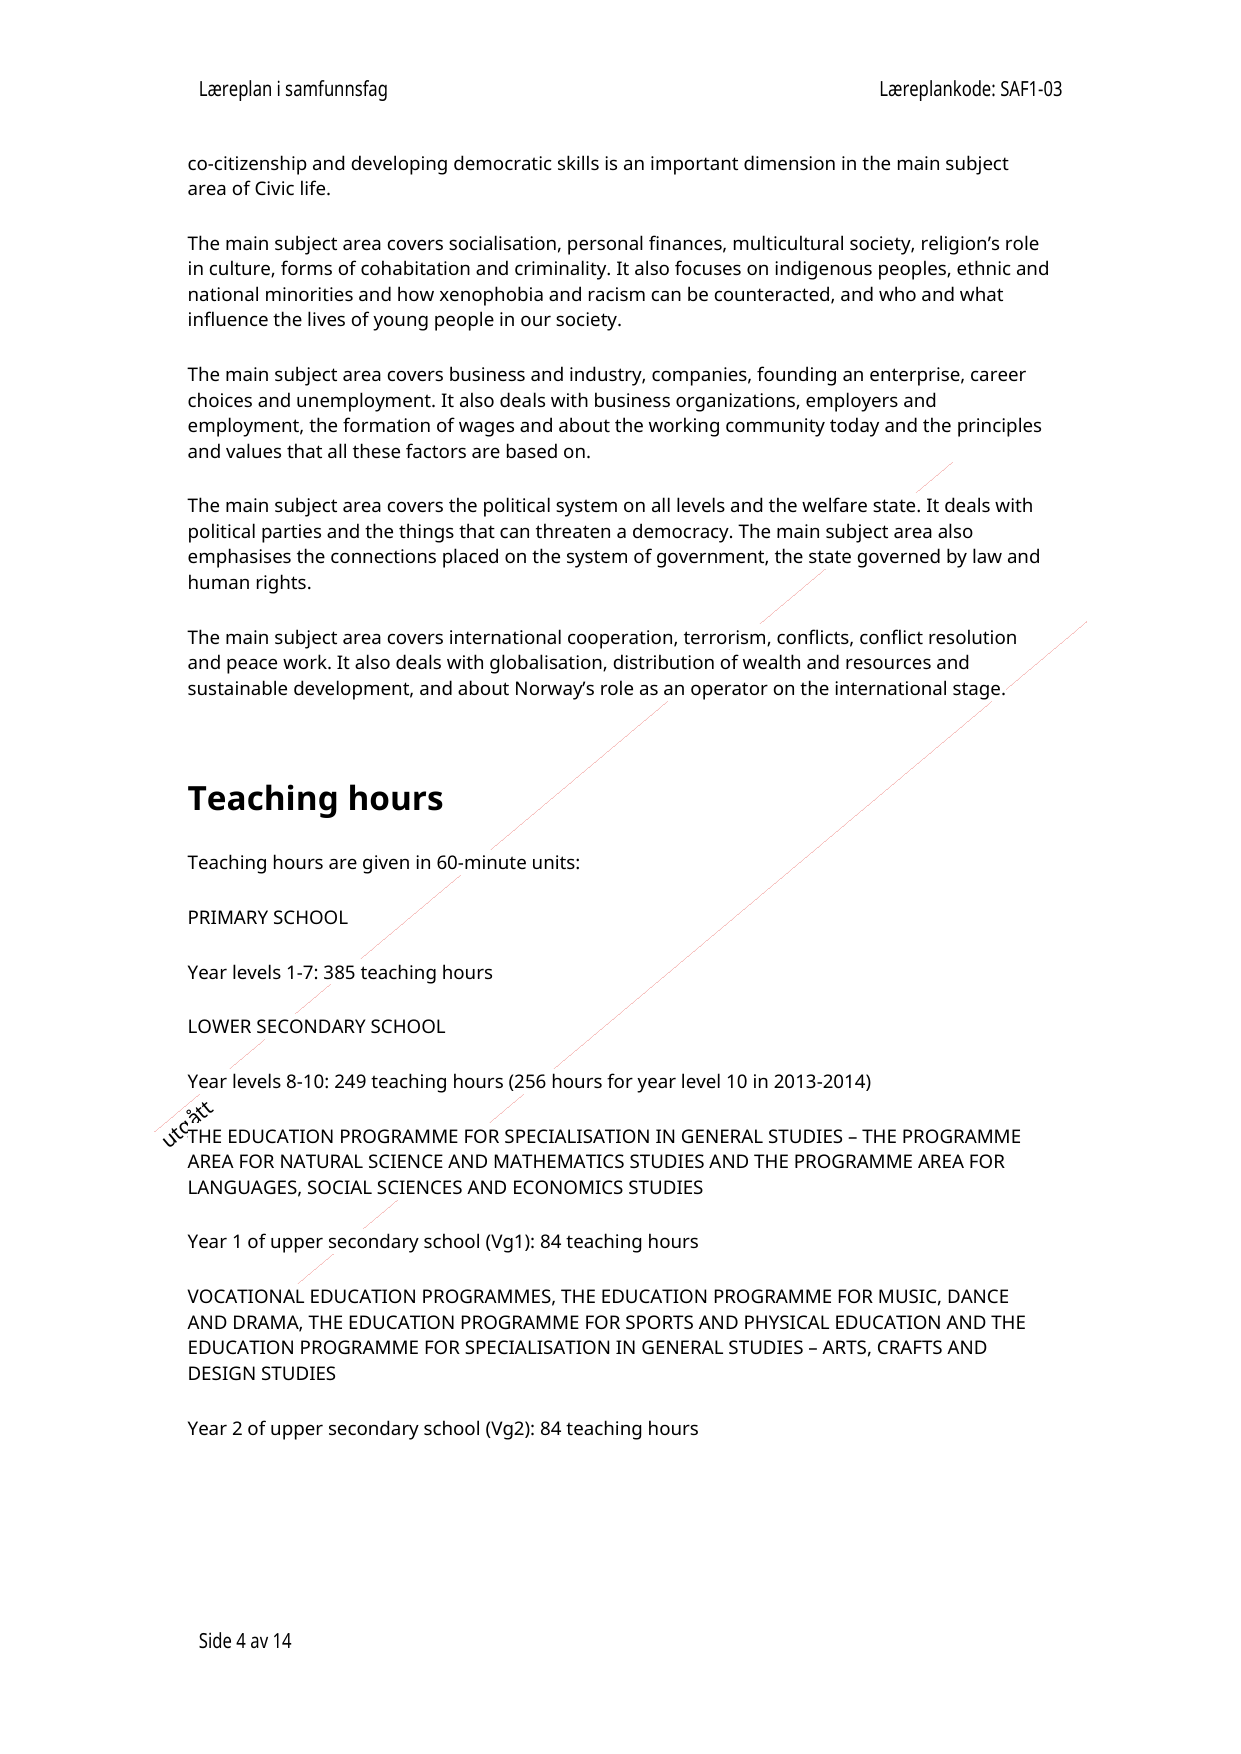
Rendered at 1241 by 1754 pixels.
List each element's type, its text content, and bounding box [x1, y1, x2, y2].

text LOWER SECONDARY SCHOOL [451, 1014, 617, 1039]
text Year levels 1-7: 385 teaching hours [498, 959, 683, 984]
text The main subject area covers the political system on all levels and the welfare state. It deals with political parties and the things that can threaten a democracy. The main subject area also emphasises the connections placed on the system of government, the state governed by law and human rights. [312, 569, 823, 595]
text THE EDUCATION PROGRAMME FOR SPECIALISATION IN GENERAL STUDIES – THE PROGRAMME AREA FOR NATURAL SCIENCE AND MATHEMATICS STUDIES AND THE PROGRAMME AREA FOR LANGUAGES, SOCIAL SCIENCES AND ECONOMICS STUDIES [704, 1123, 1053, 1200]
text Year levels 1-7: 385 teaching hours [656, 959, 1053, 984]
subtitle Teaching hours [452, 730, 631, 821]
text The main subject area covers business and industry, companies, founding an enterprise, career choices and unemployment. It also deals with business organizations, employers and employment, the formation of wages and about the working community today and the principles and values that all these factors are based on. [187, 361, 1053, 463]
text PRIMARY SCHOOL [397, 904, 748, 930]
text LOWER SECONDARY SCHOOL [591, 1014, 1053, 1039]
text The main subject area covers themes like socialisation, politics, economics and culture and deals with a sense of community and the differences and contrasts from a contemporary perspective. The interaction between cultural norms and societal control on the one hand and individual actions and choices on the other are key elements of the main subject area. The value of equality, co-citizenship and developing democratic skills is an important dimension in the main subject area of Civic life. [331, 150, 1053, 201]
subtitle Teaching hours [526, 730, 956, 821]
text Year 2 of upper secondary school (Vg2): 84 teaching hours [699, 1415, 1053, 1440]
subtitle Teaching hours [851, 730, 1053, 821]
text Year levels 8-10: 249 teaching hours (256 hours for year level 10 in 2013-2014) [555, 1068, 1053, 1094]
text VOCATIONAL EDUCATION PROGRAMMES, THE EDUCATION PROGRAMME FOR MUSIC, DANCE AND DRAMA, THE EDUCATION PROGRAMME FOR SPORTS AND PHYSICAL EDUCATION AND THE EDUCATION PROGRAMME FOR SPECIALISATION IN GENERAL STUDIES – ARTS, CRAFTS AND DESIGN STUDIES [187, 1283, 1053, 1386]
text Teaching hours are given in 60-minute units: [786, 850, 1053, 875]
text The main subject area covers the political system on all levels and the welfare state. It deals with political parties and the things that can threaten a democracy. The main subject area also emphasises the connections placed on the system of government, the state governed by law and human rights. [796, 493, 1053, 595]
text Teaching hours are given in 60-minute units: [581, 850, 813, 875]
text Year 1 of upper secondary school (Vg1): 84 teaching hours [704, 1229, 1053, 1254]
text The main subject area covers socialisation, personal finances, multicultural society, religion’s role in culture, forms of cohabitation and criminality. It also focuses on indigenous peoples, ethnic and national minorities and how xenophobia and racism can be counteracted, and who and what influence the lives of young people in our society. [622, 230, 1053, 332]
text The main subject area covers international cooperation, terrorism, conflicts, conflict resolution and peace work. It also deals with globalisation, distribution of wealth and resources and sustainable development, and about Norway’s role as an operator on the international stage. [730, 624, 1053, 688]
text PRIMARY SCHOOL [353, 904, 424, 930]
text PRIMARY SCHOOL [721, 904, 1053, 930]
